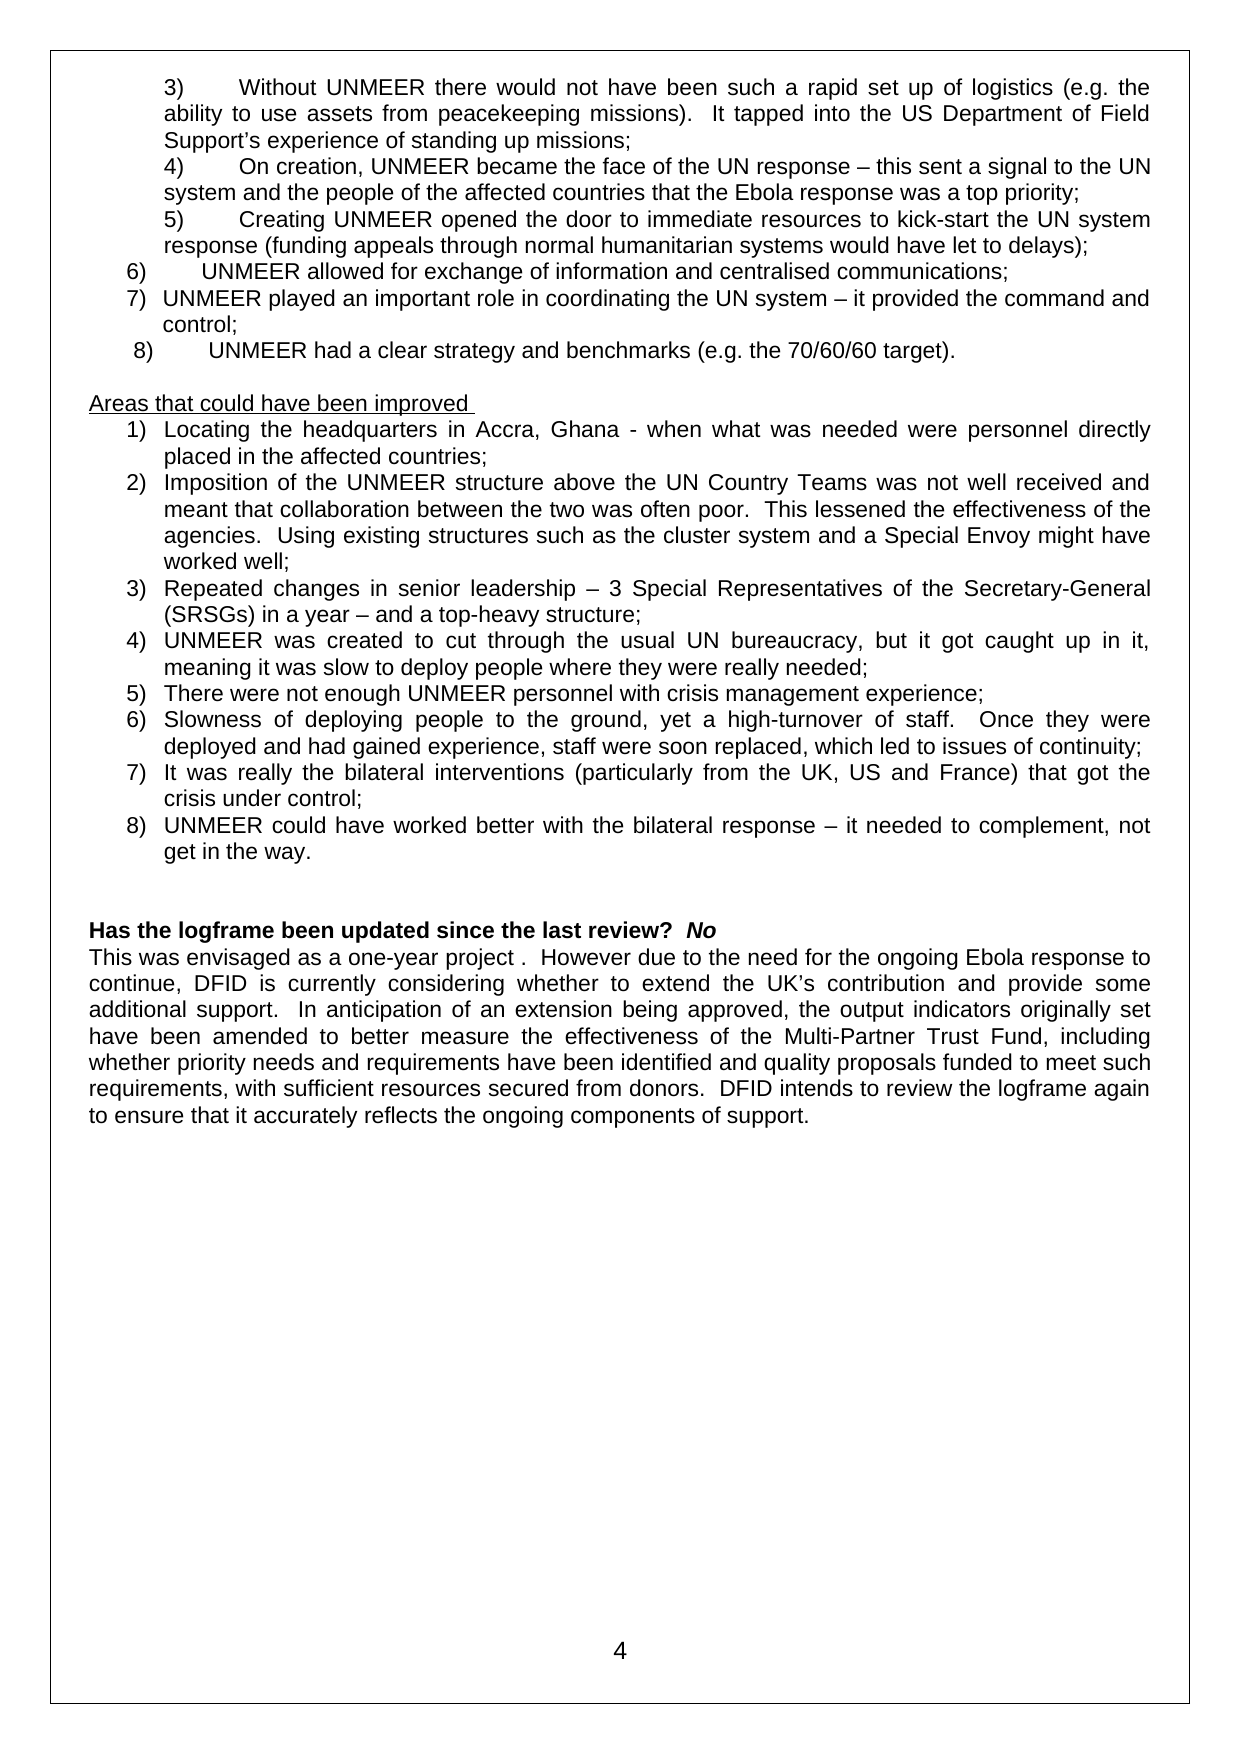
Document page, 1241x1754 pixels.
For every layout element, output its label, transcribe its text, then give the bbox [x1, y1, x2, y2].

list Slowness of deploying people to the ground, yet a high-turnover of staff. Once they were deployed and had gained experience, staff were soon replaced, which led to issues of continuity; [126, 706, 1152, 759]
list Without UNMEER there would not have been such a rapid set up of logistics (e.g. the ability to use assets from peacekeeping missions). It tapped into the US Department of Field Support’s experience of standing up missions; [164, 74, 1152, 153]
list There were not enough UNMEER personnel with crisis management experience; [126, 680, 1152, 706]
list On creation, UNMEER became the face of the UN response – this sent a signal to the UN system and the people of the affected countries that the Ebola response was a top priority; [164, 153, 1152, 206]
list UNMEER could have worked better with the bilateral response – it needed to complement, not get in the way. [126, 812, 1152, 864]
text Has the logframe been updated since the last review? No [89, 917, 1152, 943]
text 6) UNMEER allowed for exchange of information and centralised communications; [126, 258, 1152, 285]
list UNMEER was created to cut through the usual UN bureaucracy, but it got caught up in it, meaning it was slow to deploy people where they were really needed; [126, 627, 1152, 680]
list Creating UNMEER opened the door to immediate resources to kick-start the UN system response (funding appeals through normal humanitarian systems would have let to delays); [164, 206, 1152, 258]
list Locating the headquarters in Accra, Ghana - when what was needed were personnel directly placed in the affected countries; [126, 416, 1152, 469]
text 8) UNMEER had a clear strategy and benchmarks (e.g. the 70/60/60 target). [133, 337, 1152, 364]
list Repeated changes in senior leadership – 3 Special Representatives of the Secretary-General (SRSGs) in a year – and a top-heavy structure; [126, 574, 1152, 627]
text 7) UNMEER played an important role in coordinating the UN system – it provided the command and control; [126, 285, 1152, 337]
text This was envisaged as a one-year project . However due to the need for the ongoing Ebola response to continue, DFID is currently considering whether to extend the UK’s contribution and provide some additional support. In anticipation of an extension being approved, the output indicators originally set have been amended to better measure the effectiveness of the Multi-Partner Trust Fund, including whether priority needs and requirements have been identified and quality proposals funded to meet such requirements, with sufficient resources secured from donors. DFID intends to review the logframe again to ensure that it accurately reflects the ongoing components of support. [89, 943, 1152, 1128]
list It was really the bilateral interventions (particularly from the UK, US and France) that got the crisis under control; [126, 759, 1152, 812]
text Areas that could have been improved [89, 390, 1152, 416]
list Imposition of the UNMEER structure above the UN Country Teams was not well received and meant that collaboration between the two was often poor. This lessened the effectiveness of the agencies. Using existing structures such as the cluster system and a Special Envoy might have worked well; [126, 469, 1152, 574]
